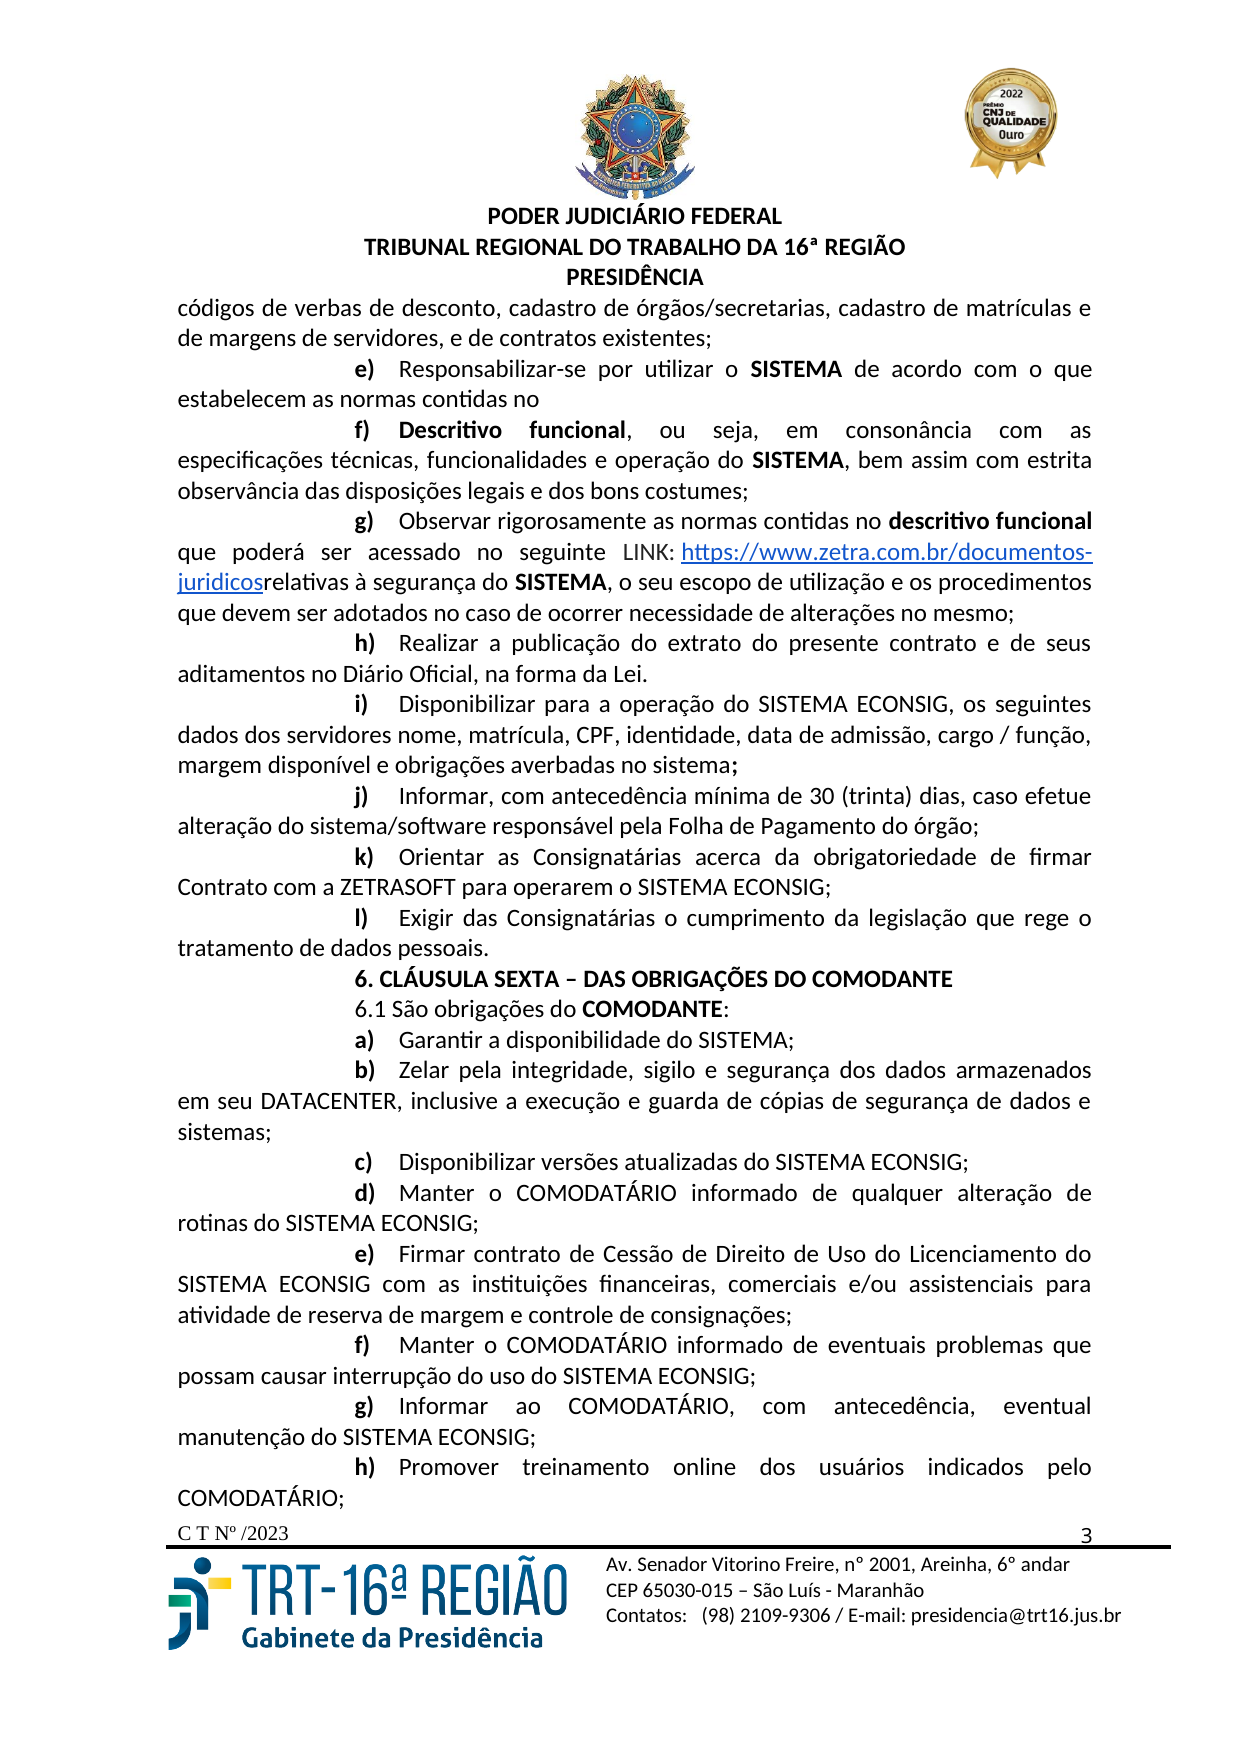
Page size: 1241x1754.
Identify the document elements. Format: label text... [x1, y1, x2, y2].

list Realizar a publicação do extrato do presente contrato e de seus aditamentos no Diário Oficial, na forma da Lei. [177, 627, 1092, 688]
list Manter o COMODATÁRIO informado de qualquer alteração de rotinas do SISTEMA ECONSIG; [177, 1177, 1092, 1238]
subtitle 6. CLÁUSULA SEXTA – DAS OBRIGAÇÕES DO COMODANTE [177, 963, 1092, 994]
list códigos de verbas de desconto, cadastro de órgãos/secretarias, cadastro de matrículas e de margens de servidores, e de contratos existentes; [177, 292, 1092, 353]
picture [938, 48, 1077, 192]
picture [168, 1555, 567, 1650]
list Informar, com antecedência mínima de 30 (trinta) dias, caso efetue alteração do sistema/software responsável pela Folha de Pagamento do órgão; [177, 780, 1092, 841]
list Zelar pela integridade, sigilo e segurança dos dados armazenados em seu DATACENTER, inclusive a execução e guarda de cópias de segurança de dados e sistemas; [177, 1055, 1092, 1146]
list Responsabilizar-se por utilizar o SISTEMA de acordo com o que estabelecem as normas contidas no [177, 353, 1092, 414]
list Disponibilizar versões atualizadas do SISTEMA ECONSIG; [177, 1146, 1092, 1177]
list Orientar as Consignatárias acerca da obrigatoriedade de firmar Contrato com a ZETRASOFT para operarem o SISTEMA ECONSIG; [177, 841, 1092, 902]
list Firmar contrato de Cessão de Direito de Uso do Licenciamento do SISTEMA ECONSIG com as instituições financeiras, comerciais e/ou assistenciais para atividade de reserva de margem e controle de consignações; [177, 1238, 1092, 1329]
picture [575, 74, 695, 200]
list Descritivo funcional, ou seja, em consonância com as especificações técnicas, funcionalidades e operação do SISTEMA, bem assim com estrita observância das disposições legais e dos bons costumes; [177, 414, 1092, 505]
list Manter o COMODATÁRIO informado de eventuais problemas que possam causar interrupção do uso do SISTEMA ECONSIG; [177, 1329, 1092, 1390]
list Disponibilizar para a operação do SISTEMA ECONSIG, os seguintes dados dos servidores nome, matrícula, CPF, identidade, data de admissão, cargo / função, margem disponível e obrigações averbadas no sistema; [177, 688, 1092, 780]
text 6.1 São obrigações do COMODANTE: [177, 994, 1092, 1024]
list Observar rigorosamente as normas contidas no descritivo funcional que poderá ser acessado no seguinte LINK: https://www.zetra.com.br/documentos-juridicosrelativas à segurança do SISTEMA, o seu escopo de utilização e os procedimentos que devem ser adotados no caso de ocorrer necessidade de alterações no mesmo; [177, 505, 1092, 627]
list Promover treinamento online dos usuários indicados pelo COMODATÁRIO; [177, 1451, 1092, 1512]
list Exigir das Consignatárias o cumprimento da legislação que rege o tratamento de dados pessoais. [177, 902, 1092, 963]
list Garantir a disponibilidade do SISTEMA; [177, 1024, 1092, 1055]
list Informar ao COMODATÁRIO, com antecedência, eventual manutenção do SISTEMA ECONSIG; [177, 1390, 1092, 1451]
